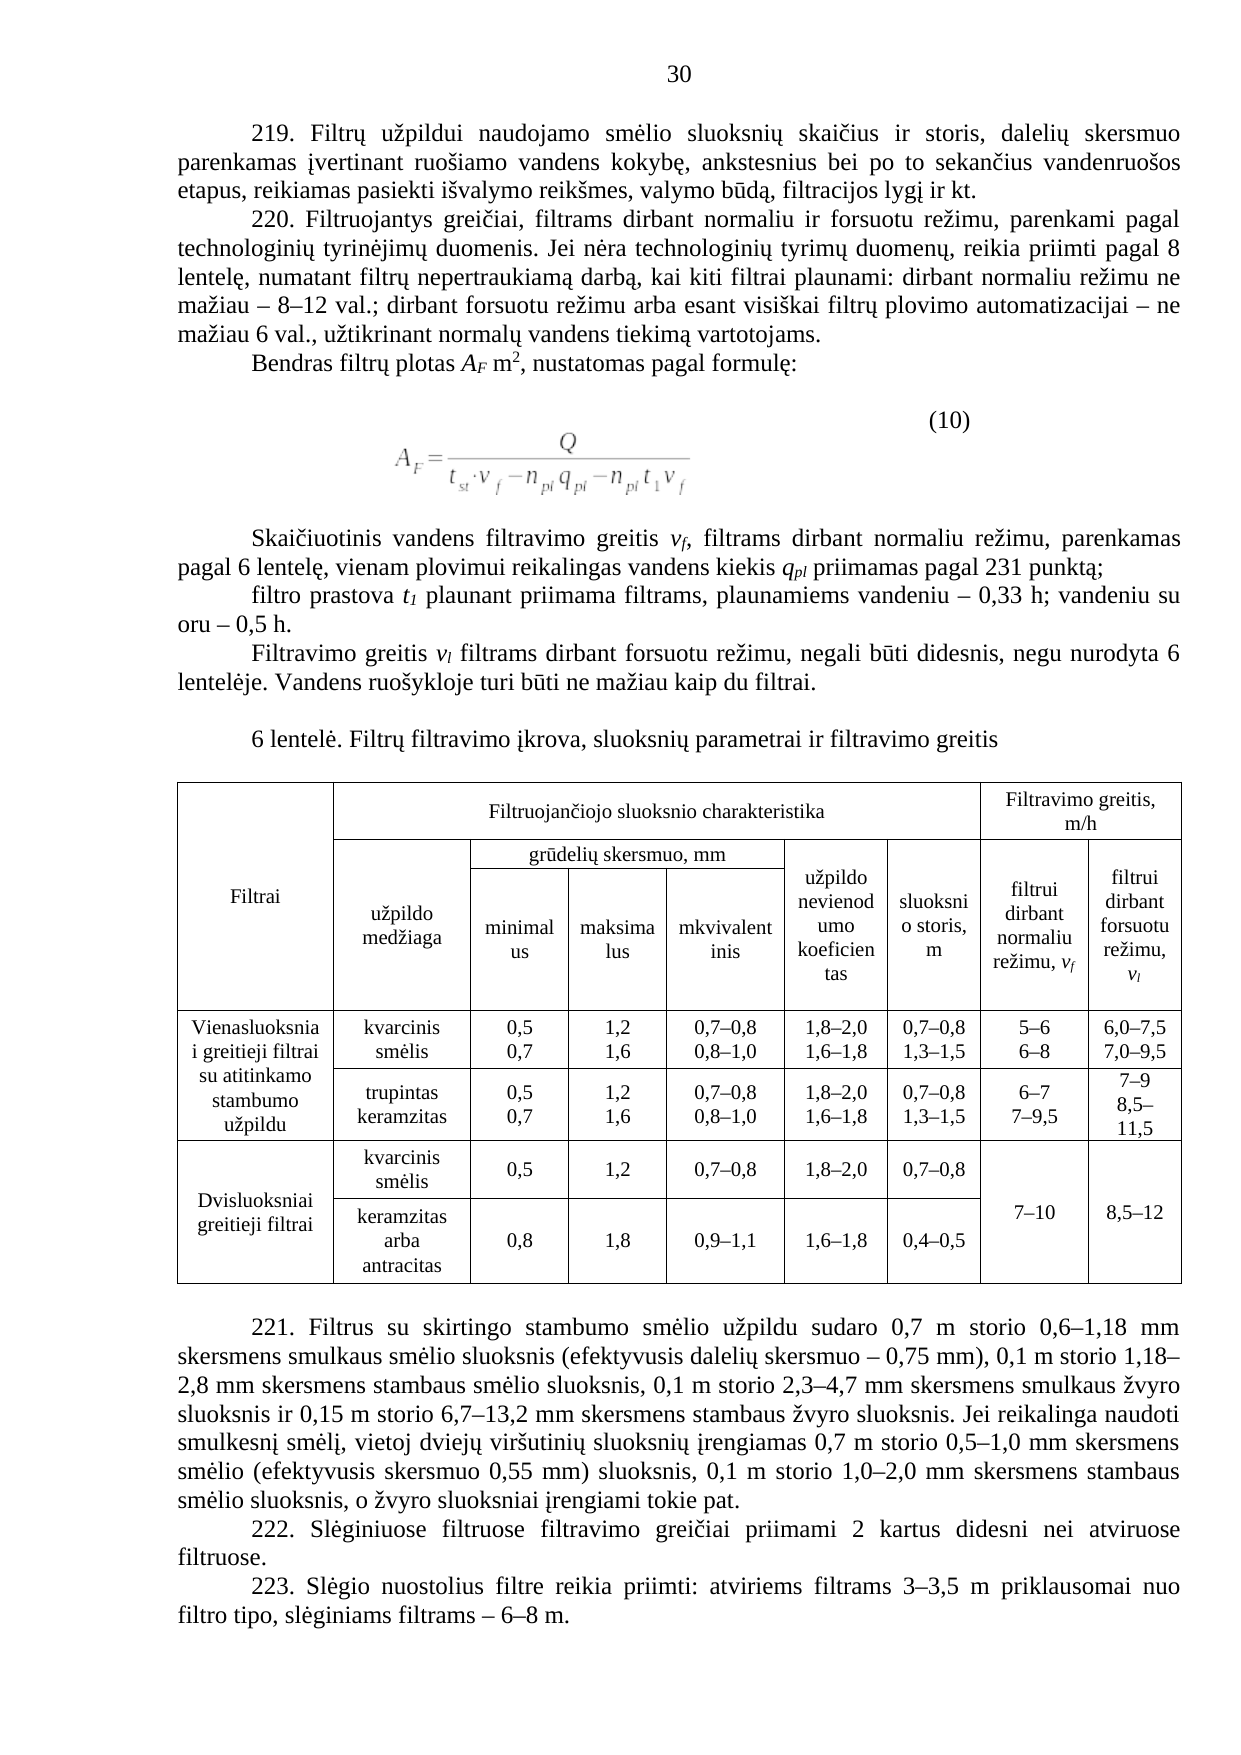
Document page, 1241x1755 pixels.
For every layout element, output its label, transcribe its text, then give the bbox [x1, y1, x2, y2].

table_cell 0,7–0,8 0,8–1,0 [667, 1069, 784, 1140]
table_cell 1,8–2,0 1,6–1,8 [785, 1069, 887, 1140]
table_cell trupintas keramzitas [334, 1069, 470, 1140]
table_header Filtruojančiojo sluoksnio charakteristika [334, 783, 980, 839]
text 219. Filtrų užpildui naudojamo smėlio sluoksnių skaičius ir storis, dalelių skersmuo parenkamas įvertinant ruošiamo vandens kokybę, ankstesnius bei po to sekančius vandenruošos etapus, reikiamas pasiekti išvalymo reikšmes, valymo būdą, filtracijos lygį ir kt. [177, 118, 1181, 204]
table_cell grūdelių skersmuo, mm [471, 840, 784, 868]
text 6 lentelė. Filtrų filtravimo įkrova, sluoksnių parametrai ir filtravimo greitis [177, 724, 1181, 753]
table_cell užpildo nevienodumo koeficientas [785, 840, 887, 1010]
text Skaičiuotinis vandens filtravimo greitis vf, filtrams dirbant normaliu režimu, parenkamas pagal 6 lentelę, vienam plovimui reikalingas vandens kiekis qpl priimamas pagal 231 punktą; [177, 523, 1181, 580]
table_cell filtrui dirbant forsuotu režimu, vl [1089, 840, 1181, 1010]
text 221. Filtrus su skirtingo stambumo smėlio užpildu sudaro 0,7 m storio 0,6–1,18 mm skersmens smulkaus smėlio sluoksnis (efektyvusis dalelių skersmuo – 0,75 mm), 0,1 m storio 1,18–2,8 mm skersmens stambaus smėlio sluoksnis, 0,1 m storio 2,3–4,7 mm skersmens smulkaus žvyro sluoksnis ir 0,15 m storio 6,7–13,2 mm skersmens stambaus žvyro sluoksnis. Jei reikalinga naudoti smulkesnį smėlį, vietoj dviejų viršutinių sluoksnių įrengiamas 0,7 m storio 0,5–1,0 mm skersmens smėlio (efektyvusis skersmuo 0,55 mm) sluoksnis, 0,1 m storio 1,0–2,0 mm skersmens stambaus smėlio sluoksnis, o žvyro sluoksniai įrengiami tokie pat. [177, 1312, 1181, 1514]
table_cell Vienasluoksniai greitieji filtrai su atitinkamo stambumo užpildu [178, 1011, 333, 1140]
table_cell 6–7 7–9,5 [981, 1069, 1088, 1140]
text (10) [177, 406, 1181, 494]
table_header Filtravimo greitis, m/h [981, 783, 1181, 839]
text filtro prastova t1 plaunant priimama filtrams, plaunamiems vandeniu – 0,33 h; vandeniu su oru – 0,5 h. [177, 580, 1181, 638]
table_cell minimalus [471, 869, 568, 1010]
table_cell 0,5 [471, 1141, 568, 1197]
table_cell sluoksnio storis, m [888, 840, 980, 1010]
table_cell Dvisluoksniai greitieji filtrai [178, 1141, 333, 1283]
table_cell 0,7–0,8 1,3–1,5 [888, 1069, 980, 1140]
text 222. Slėginiuose filtruose filtravimo greičiai priimami 2 kartus didesni nei atviruose filtruose. [177, 1514, 1181, 1571]
table_cell 0,7–0,8 1,3–1,5 [888, 1011, 980, 1067]
text 220. Filtruojantys greičiai, filtrams dirbant normaliu ir forsuotu režimu, parenkami pagal technologinių tyrinėjimų duomenis. Jei nėra technologinių tyrimų duomenų, reikia priimti pagal 8 lentelę, numatant filtrų nepertraukiamą darbą, kai kiti filtrai plaunami: dirbant normaliu režimu ne mažiau – 8–12 val.; dirbant forsuotu režimu arba esant visiškai filtrų plovimo automatizacijai – ne mažiau 6 val., užtikrinant normalų vandens tiekimą vartotojams. [177, 204, 1181, 348]
table_cell 0,7–0,8 [888, 1141, 980, 1197]
table_cell 1,2 [569, 1141, 666, 1197]
table_cell 1,6–1,8 [785, 1199, 887, 1283]
table_cell 1,2 1,6 [569, 1011, 666, 1067]
table_header Filtrai [178, 783, 333, 1010]
table_cell mkvivalentinis [667, 869, 784, 1010]
table_cell 8,5–12 [1089, 1141, 1181, 1283]
table_cell 0,8 [471, 1199, 568, 1283]
table_cell 0,7–0,8 [667, 1141, 784, 1197]
table_cell maksimalus [569, 869, 666, 1010]
table_cell 7–10 [981, 1141, 1088, 1283]
text Bendras filtrų plotas AF m2, nustatomas pagal formulę: [177, 348, 1181, 377]
table_cell 0,5 0,7 [471, 1011, 568, 1067]
table_cell 0,5 0,7 [471, 1069, 568, 1140]
table_cell keramzitas arba antracitas [334, 1199, 470, 1283]
table_cell 0,9–1,1 [667, 1199, 784, 1283]
table_cell 0,4–0,5 [888, 1199, 980, 1283]
table_cell 1,2 1,6 [569, 1069, 666, 1140]
table_cell kvarcinis smėlis [334, 1011, 470, 1067]
table_cell 5–6 6–8 [981, 1011, 1088, 1067]
table_cell 1,8–2,0 1,6–1,8 [785, 1011, 887, 1067]
table_cell 1,8 [569, 1199, 666, 1283]
table_cell 0,7–0,8 0,8–1,0 [667, 1011, 784, 1067]
table_cell kvarcinis smėlis [334, 1141, 470, 1197]
text 223. Slėgio nuostolius filtre reikia priimti: atviriems filtrams 3–3,5 m priklausomai nuo filtro tipo, slėginiams filtrams – 6–8 m. [177, 1571, 1181, 1629]
table_cell 1,8–2,0 [785, 1141, 887, 1197]
text Filtravimo greitis vl filtrams dirbant forsuotu režimu, negali būti didesnis, negu nurodyta 6 lentelėje. Vandens ruošykloje turi būti ne mažiau kaip du filtrai. [177, 638, 1181, 695]
table_cell 7–9 8,5–11,5 [1089, 1069, 1181, 1140]
table_cell užpildo medžiaga [334, 840, 470, 1010]
table_cell 6,0–7,5 7,0–9,5 [1089, 1011, 1181, 1067]
table_cell filtrui dirbant normaliu režimu, vf [981, 840, 1088, 1010]
